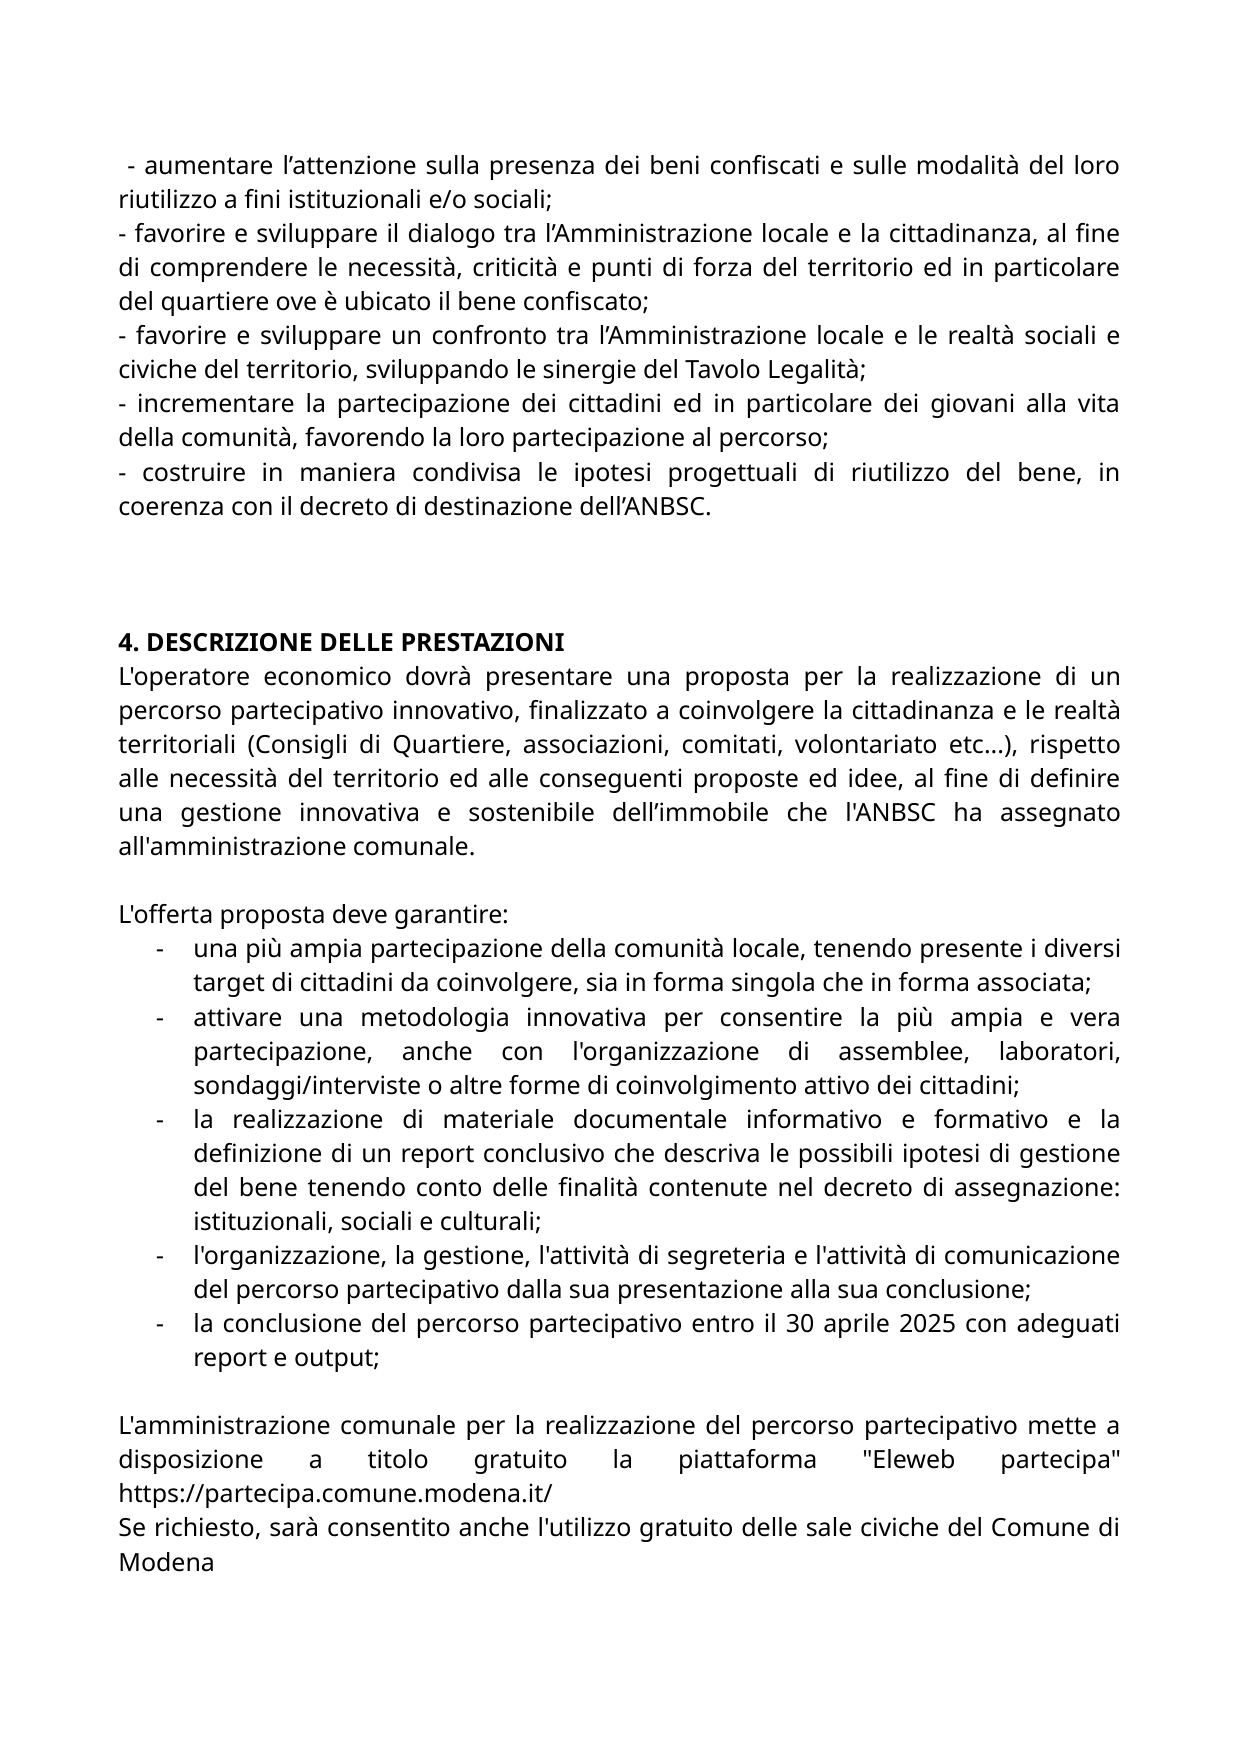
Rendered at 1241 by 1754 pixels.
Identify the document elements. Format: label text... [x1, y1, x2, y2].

list una più ampia partecipazione della comunità locale, tenendo presente i diversi target di cittadini da coinvolgere, sia in forma singola che in forma associata; [156, 931, 1122, 999]
text - favorire e sviluppare un confronto tra l’Amministrazione locale e le realtà sociali e civiche del territorio, sviluppando le sinergie del Tavolo Legalità; [118, 318, 1122, 386]
text L'offerta proposta deve garantire: [118, 897, 1122, 931]
list l'organizzazione, la gestione, l'attività di segreteria e l'attività di comunicazione del percorso partecipativo dalla sua presentazione alla sua conclusione; [156, 1238, 1122, 1306]
text Se richiesto, sarà consentito anche l'utilizzo gratuito delle sale civiche del Comune di Modena [118, 1510, 1122, 1578]
text - costruire in maniera condivisa le ipotesi progettuali di riutilizzo del bene, in coerenza con il decreto di destinazione dell’ANBSC. [118, 454, 1122, 522]
text - incrementare la partecipazione dei cittadini ed in particolare dei giovani alla vita della comunità, favorendo la loro partecipazione al percorso; [118, 386, 1122, 454]
text - aumentare l’attenzione sulla presenza dei beni confiscati e sulle modalità del loro riutilizzo a fini istituzionali e/o sociali; [118, 148, 1122, 216]
list la realizzazione di materiale documentale informativo e formativo e la definizione di un report conclusivo che descriva le possibili ipotesi di gestione del bene tenendo conto delle finalità contenute nel decreto di assegnazione: istituzionali, sociali e culturali; [156, 1101, 1122, 1238]
text 4. DESCRIZIONE DELLE PRESTAZIONI [118, 624, 1122, 658]
text L'operatore economico dovrà presentare una proposta per la realizzazione di un percorso partecipativo innovativo, finalizzato a coinvolgere la cittadinanza e le realtà territoriali (Consigli di Quartiere, associazioni, comitati, volontariato etc...), rispetto alle necessità del territorio ed alle conseguenti proposte ed idee, al fine di definire una gestione innovativa e sostenibile dell’immobile che l'ANBSC ha assegnato all'amministrazione comunale. [118, 658, 1122, 863]
text L'amministrazione comunale per la realizzazione del percorso partecipativo mette a disposizione a titolo gratuito la piattaforma "Eleweb partecipa" https://partecipa.comune.modena.it/ [118, 1408, 1122, 1510]
list la conclusione del percorso partecipativo entro il 30 aprile 2025 con adeguati report e output; [156, 1306, 1122, 1374]
list attivare una metodologia innovativa per consentire la più ampia e vera partecipazione, anche con l'organizzazione di assemblee, laboratori, sondaggi/interviste o altre forme di coinvolgimento attivo dei cittadini; [156, 999, 1122, 1101]
text - favorire e sviluppare il dialogo tra l’Amministrazione locale e la cittadinanza, al fine di comprendere le necessità, criticità e punti di forza del territorio ed in particolare del quartiere ove è ubicato il bene confiscato; [118, 216, 1122, 318]
